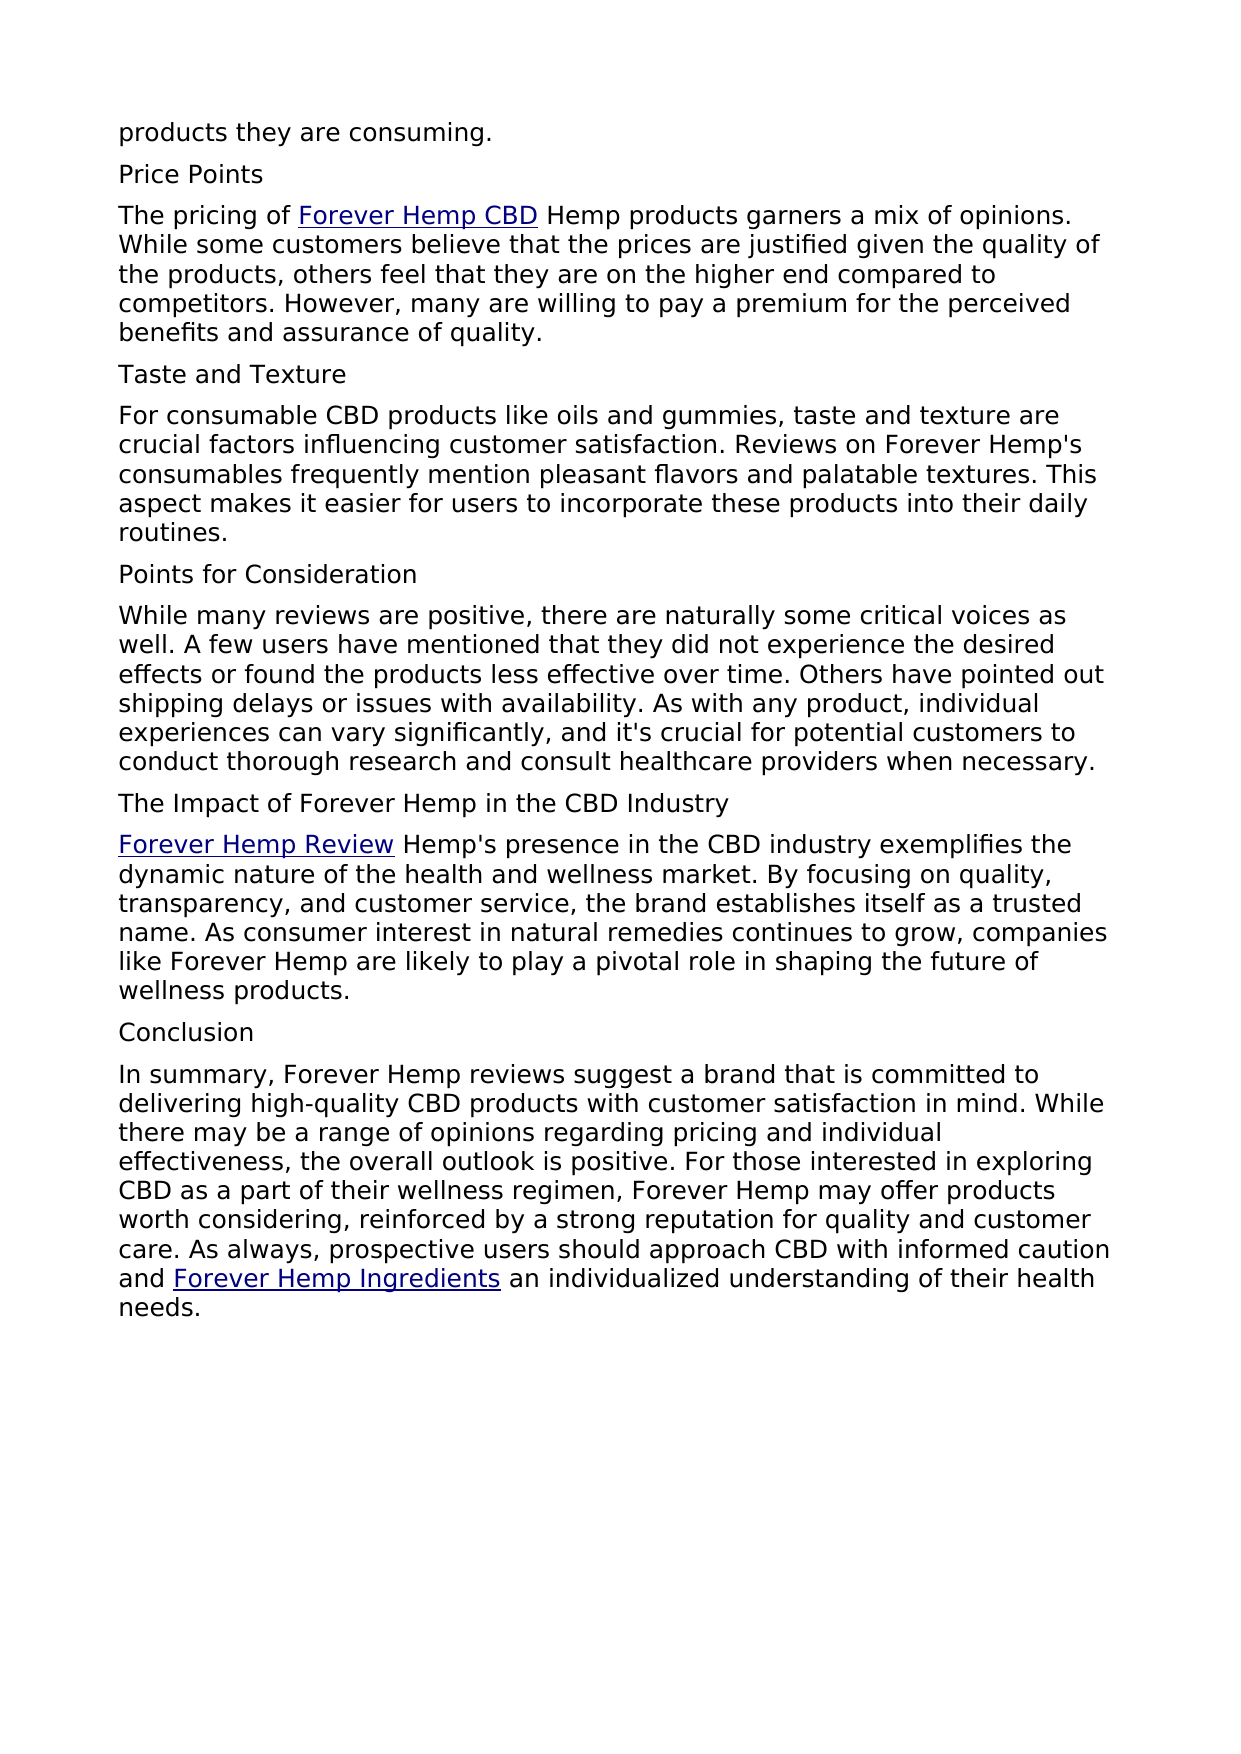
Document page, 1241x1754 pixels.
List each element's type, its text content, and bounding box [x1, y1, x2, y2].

text In summary, Forever Hemp reviews suggest a brand that is committed to delivering high-quality CBD products with customer satisfaction in mind. While there may be a range of opinions regarding pricing and individual effectiveness, the overall outlook is positive. For those interested in exploring CBD as a part of their wellness regimen, Forever Hemp may offer products worth considering, reinforced by a strong reputation for quality and customer care. As always, prospective users should approach CBD with informed caution and Forever Hemp Ingredients an individualized understanding of their health needs. [118, 1060, 1122, 1322]
text products they are consuming. [118, 118, 1122, 147]
text The pricing of Forever Hemp CBD Hemp products garners a mix of opinions. While some customers believe that the prices are justified given the quality of the products, others feel that they are on the higher end compared to competitors. However, many are willing to pay a premium for the perceived benefits and assurance of quality. [118, 201, 1122, 347]
text While many reviews are positive, there are naturally some critical voices as well. A few users have mentioned that they did not experience the desired effects or found the products less effective over time. Others have pointed out shipping delays or issues with availability. As with any product, individual experiences can vary significantly, and it's crucial for potential customers to conduct thorough research and consult healthcare providers when necessary. [118, 601, 1122, 776]
text The Impact of Forever Hemp in the CBD Industry [118, 789, 1122, 818]
text Forever Hemp Review Hemp's presence in the CBD industry exemplifies the dynamic nature of the health and wellness market. By focusing on quality, transparency, and customer service, the brand establishes itself as a trusted name. As consumer interest in natural remedies continues to grow, companies like Forever Hemp are likely to play a pivotal role in shaping the future of wellness products. [118, 831, 1122, 1006]
text For consumable CBD products like oils and gummies, taste and texture are crucial factors influencing customer satisfaction. Reviews on Forever Hemp's consumables frequently mention pleasant flavors and palatable textures. This aspect makes it easier for users to incorporate these products into their daily routines. [118, 401, 1122, 547]
text Conclusion [118, 1018, 1122, 1047]
text Points for Consideration [118, 560, 1122, 589]
text Price Points [118, 160, 1122, 189]
text Taste and Texture [118, 360, 1122, 389]
